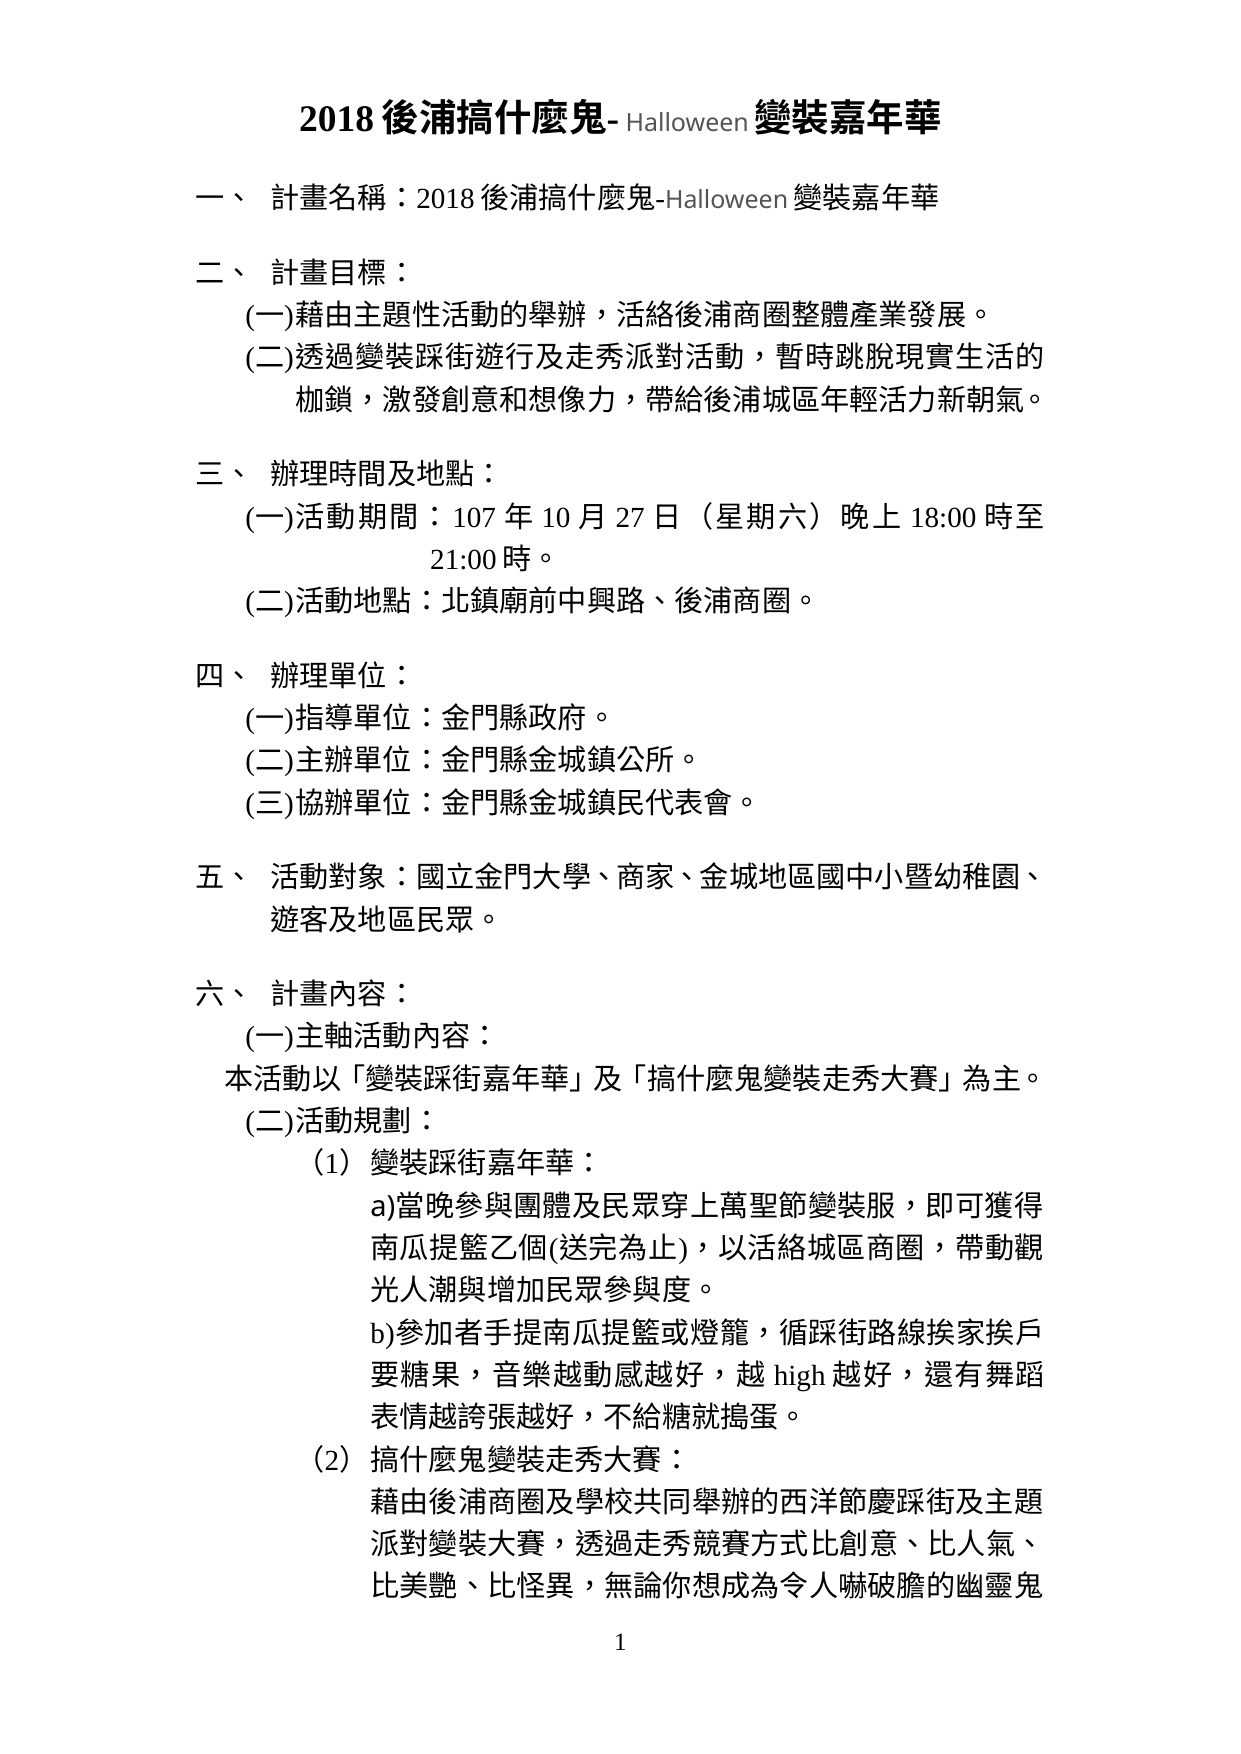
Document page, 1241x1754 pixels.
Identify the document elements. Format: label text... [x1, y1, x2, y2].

list 計畫目標： [195, 249, 1045, 292]
text b)參加者手提南瓜提籃或燈籠，循踩街路線挨家挨戶要糖果，音樂越動感越好，越high越好，還有舞蹈表情越誇張越好，不給糖就搗蛋。 [370, 1309, 1045, 1436]
text a)當晚參與團體及民眾穿上萬聖節變裝服，即可獲得南瓜提籃乙個(送完為止)，以活絡城區商圈，帶動觀光人潮與增加民眾參與度。 [370, 1182, 1045, 1309]
list 主軸活動內容： [245, 1013, 1045, 1055]
text 2018後浦搞什麼鬼- Halloween變裝嘉年華 [195, 88, 1045, 143]
list 搞什麼鬼變裝走秀大賽： [295, 1436, 1045, 1478]
list 活動對象：國立金門大學、商家、金城地區國中小暨幼稚園、遊客及地區民眾。 [195, 854, 1045, 938]
list 透過變裝踩街遊行及走秀派對活動，暫時跳脫現實生活的枷鎖，激發創意和想像力，帶給後浦城區年輕活力新朝氣。 [245, 334, 1045, 419]
list 計畫名稱：2018後浦搞什麼鬼-Halloween變裝嘉年華 [195, 175, 1045, 217]
list 變裝踩街嘉年華： [295, 1140, 1045, 1182]
list 主辦單位：金門縣金城鎮公所。 [245, 737, 1045, 779]
list 藉由主題性活動的舉辦，活絡後浦商圈整體產業發展。 [245, 292, 1045, 334]
text 本活動以「變裝踩街嘉年華」及「搞什麼鬼變裝走秀大賽」為主。 [151, 1055, 1045, 1098]
list 活動地點：北鎮廟前中興路、後浦商圈。 [245, 578, 1045, 620]
list 協辦單位：金門縣金城鎮民代表會。 [245, 779, 1045, 822]
list 活動規劃： [245, 1098, 1045, 1140]
list 活動期間：107年10月27日（星期六）晚上18:00時至21:00時。 [245, 493, 1045, 578]
list 計畫內容： [195, 971, 1045, 1013]
text 藉由後浦商圈及學校共同舉辦的西洋節慶踩街及主題派對變裝大賽，透過走秀競賽方式比創意、比人氣、比美艷、比怪異，無論你想成為令人嚇破膽的幽靈鬼 [370, 1478, 1045, 1605]
list 指導單位：金門縣政府。 [245, 695, 1045, 737]
list 辦理單位： [195, 652, 1045, 695]
list 辦理時間及地點： [195, 451, 1045, 493]
